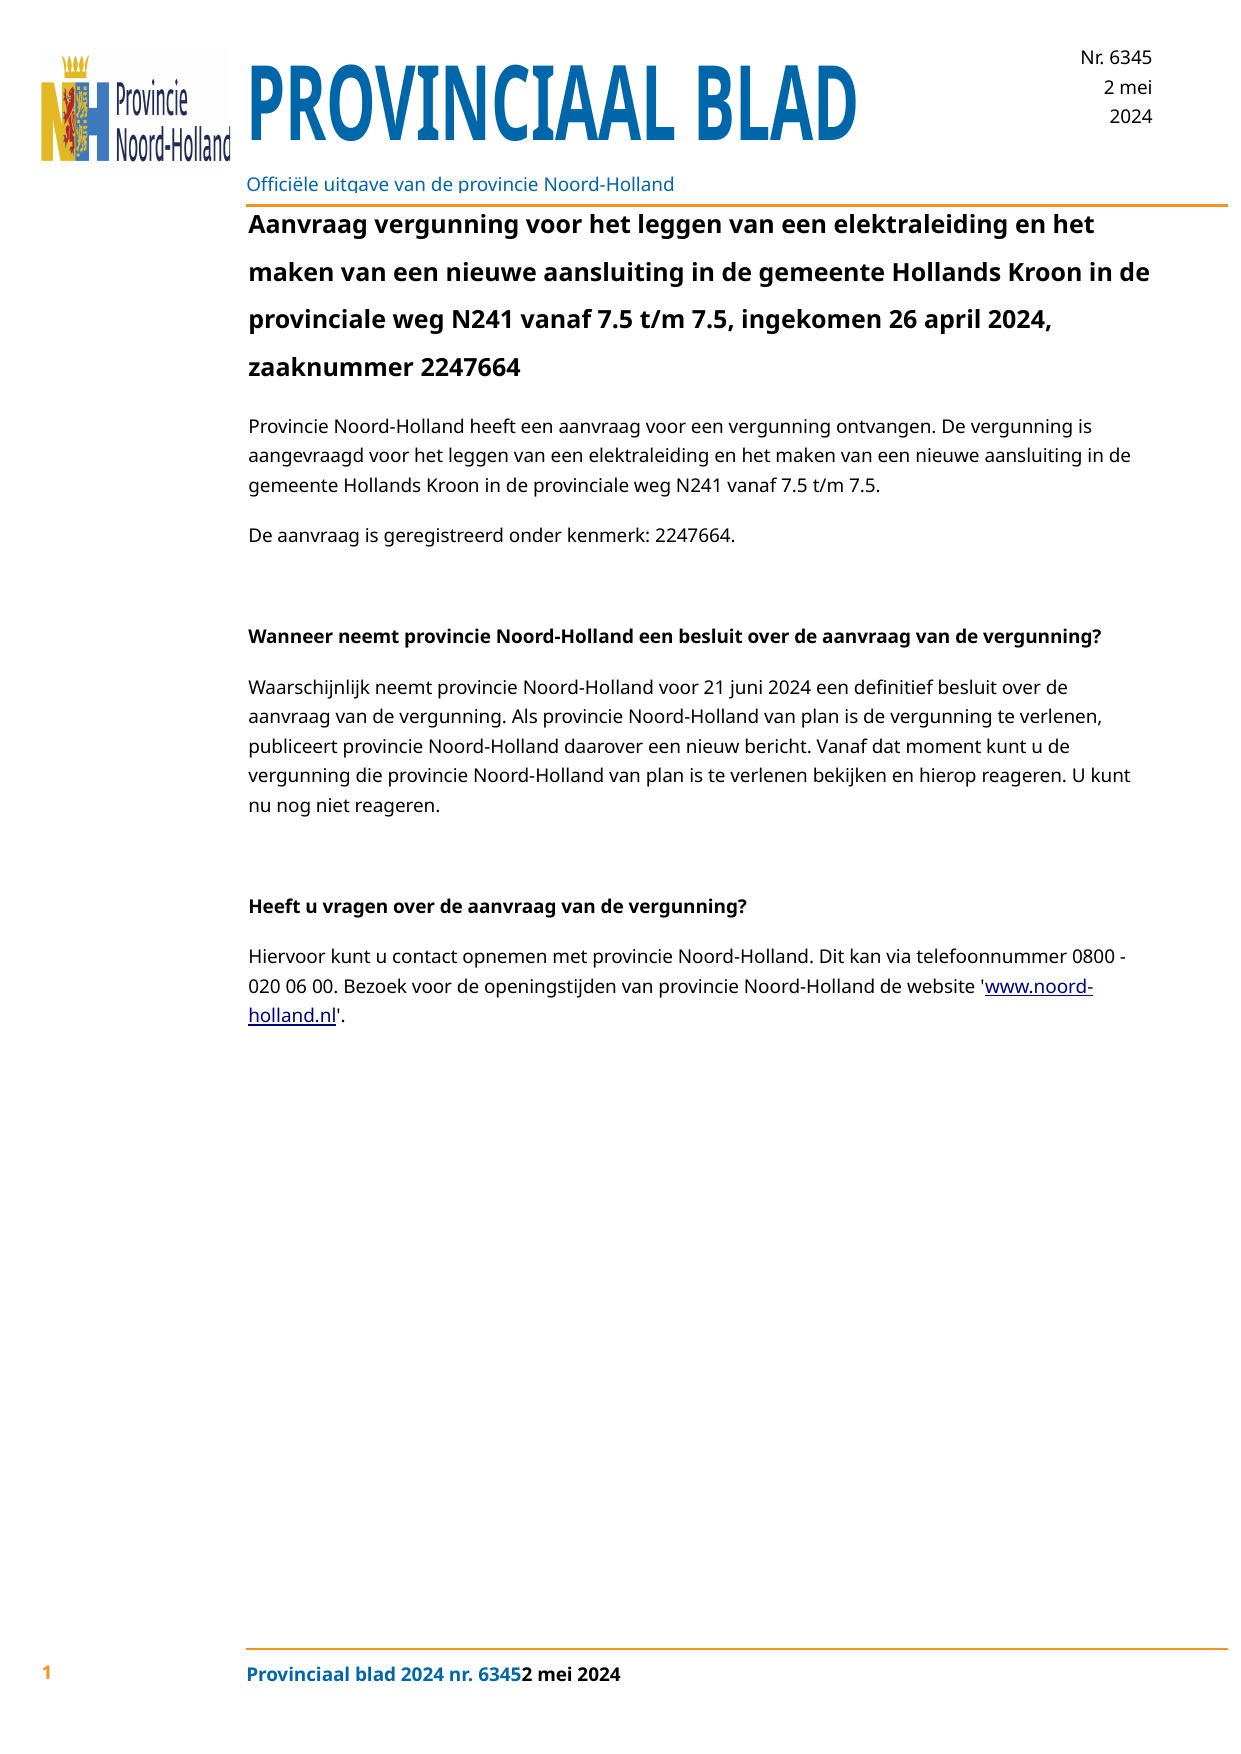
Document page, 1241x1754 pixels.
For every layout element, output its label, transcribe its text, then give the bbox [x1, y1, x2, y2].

text Wanneer neemt provincie Noord-Holland een besluit over de aanvraag van de vergunning? [248, 623, 1152, 649]
text Waarschijnlijk neemt provincie Noord-Holland voor 21 juni 2024 een definitief besluit over de aanvraag van de vergunning. Als provincie Noord-Holland van plan is de vergunning te verlenen, publiceert provincie Noord-Holland daarover een nieuw bericht. Vanaf dat moment kunt u de vergunning die provincie Noord-Holland van plan is te verlenen bekijken en hierop reageren. U kunt nu nog niet reageren. [248, 674, 1152, 818]
text Hiervoor kunt u contact opnemen met provincie Noord-Holland. Dit kan via telefoonnummer 0800 - 020 06 00. Bezoek voor de openingstijden van provincie Noord-Holland de website 'www.noord-holland.nl'. [248, 943, 1152, 1028]
text Heeft u vragen over de aanvraag van de vergunning? [248, 893, 1152, 919]
text Aanvraag vergunning voor het leggen van een elektraleiding en het maken van een nieuwe aansluiting in de gemeente Hollands Kroon in de provinciale weg N241 vanaf 7.5 t/m 7.5, ingekomen 26 april 2024, zaaknummer 2247664 [248, 207, 1152, 384]
picture [41, 47, 231, 172]
text De aanvraag is geregistreerd onder kenmerk: 2247664. [248, 523, 1152, 548]
text Provincie Noord-Holland heeft een aanvraag voor een vergunning ontvangen. De vergunning is aangevraagd voor het leggen van een elektraleiding en het maken van een nieuwe aansluiting in de gemeente Hollands Kroon in de provinciale weg N241 vanaf 7.5 t/m 7.5. [248, 413, 1152, 498]
